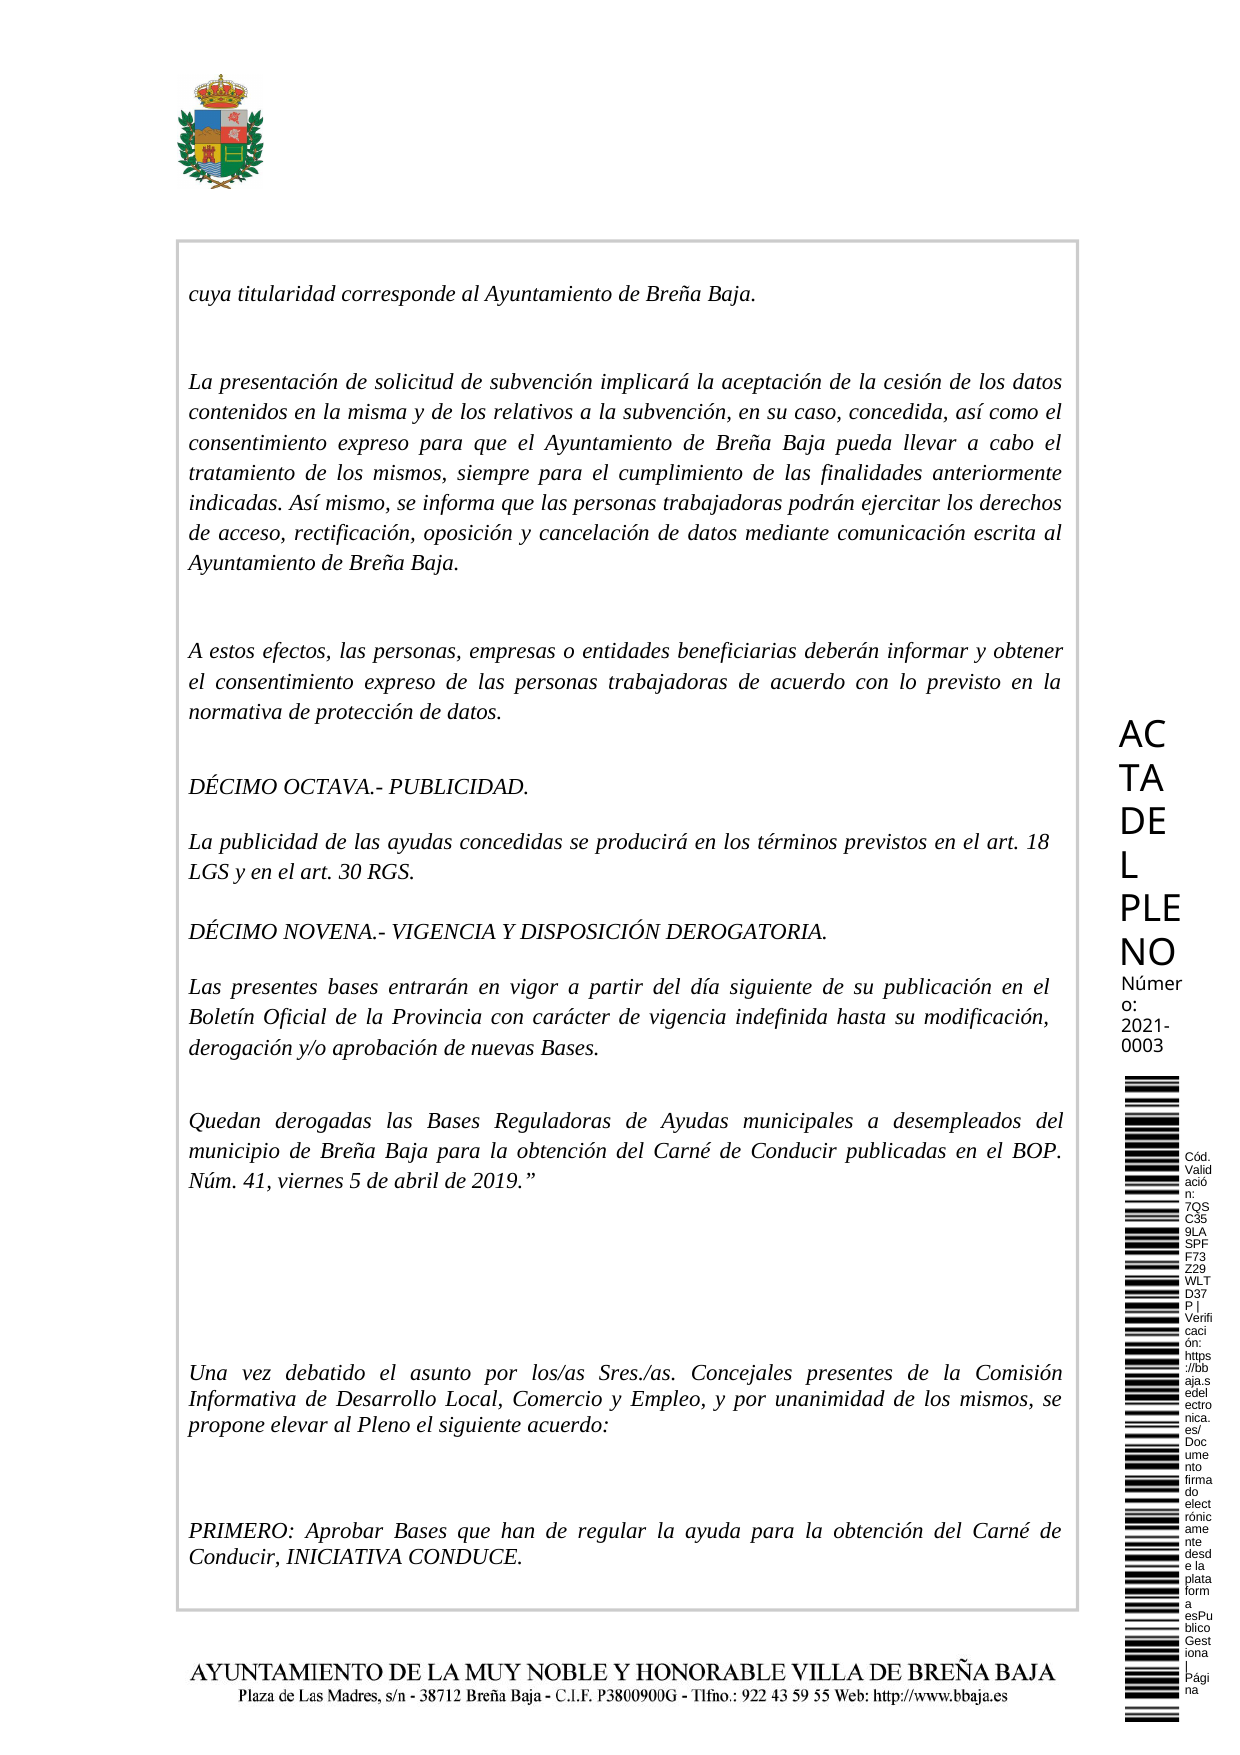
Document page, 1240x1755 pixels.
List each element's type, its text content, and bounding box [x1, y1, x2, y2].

text [1080, 773, 1117, 800]
text DÉCIMO OCTAVA.- PUBLICIDAD. [188, 773, 1075, 800]
text cuya titularidad corresponde al Ayuntamiento de Breña Baja. [188, 279, 1075, 306]
text Quedan derogadas las Bases Reguladoras de Ayudas municipales a desempleados del municipio de Breña Baja para la obtención del Carné de Conducir publicadas en el BOP. Núm. 41, viernes 5 de abril de 2019.” [188, 1107, 1063, 1194]
text Número: 2021-0003 Fecha: 26/03/2021 [1121, 974, 1185, 1058]
text DÉCIMO NOVENA.- VIGENCIA Y DISPOSICIÓN DEROGATORIA. [188, 918, 1075, 945]
text [1080, 279, 1189, 306]
text PRIMERO: Aprobar Bases que han de regular la ayuda para la obtención del Carné de Conducir, INICIATIVA CONDUCE. [188, 1517, 1063, 1569]
text Cód. Validación: 7QSC359LASPFF73Z29WLTD37P | Verificación: https://bbaja.sedelectronica.es/ Documento firmado electrónicamente desde la plataforma esPublico Gestiona | Página 30 de 58 [1184, 1152, 1213, 1694]
text Una vez debatido el asunto por los/as Sres./as. Concejales presentes de la Comisión Informativa de Desarrollo Local, Comercio y Empleo, y por unanimidad de los mismos, se propone elevar al Pleno el siguiente acuerdo: [188, 1359, 1063, 1438]
text ACTA DEL PLENO [1119, 713, 1185, 974]
text La publicidad de las ayudas concedidas se producirá en los términos previstos en el art. 18 LGS y en el art. 30 RGS. [188, 828, 1051, 884]
text [1117, 711, 1185, 1058]
text A estos efectos, las personas, empresas o entidades beneficiarias deberán informar y obtener el consentimiento expreso de las personas trabajadoras de acuerdo con lo previsto en la normativa de protección de datos. [188, 637, 1063, 724]
text La presentación de solicitud de subvención implicará la aceptación de la cesión de los datos contenidos en la misma y de los relativos a la subvención, en su caso, concedida, así como el consentimiento expreso para que el Ayuntamiento de Breña Baja pueda llevar a cabo el tratamiento de los mismos, siempre para el cumplimiento de las finalidades anteriormente indicadas. Así mismo, se informa que las personas trabajadoras podrán ejercitar los derechos de acceso, rectificación, oposición y cancelación de datos mediante comunicación escrita al Ayuntamiento de Breña Baja. [188, 368, 1063, 576]
text Las presentes bases entrarán en vigor a partir del día siguiente de su publicación en el Boletín Oficial de la Provincia con carácter de vigencia indefinida hasta su modificación, derogación y/o aprobación de nuevas Bases. [188, 973, 1051, 1060]
